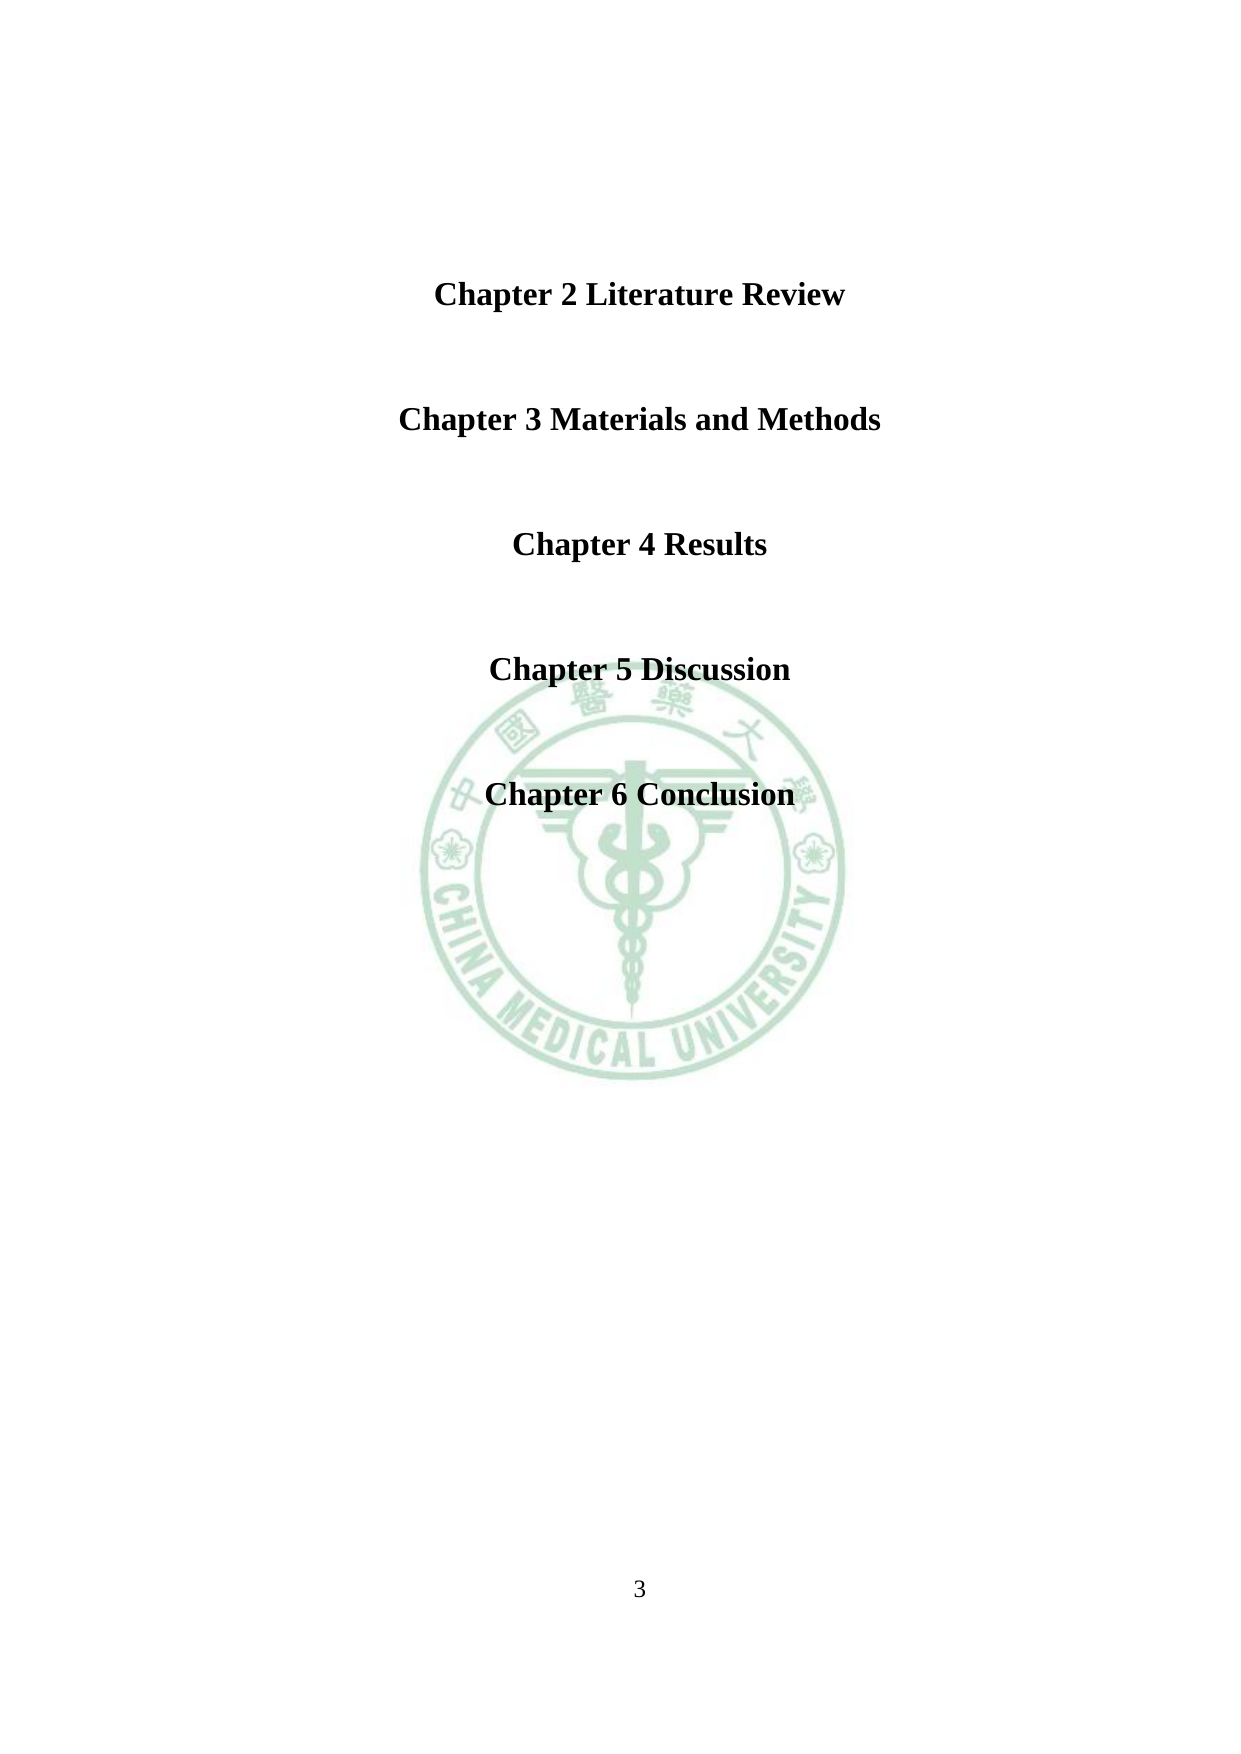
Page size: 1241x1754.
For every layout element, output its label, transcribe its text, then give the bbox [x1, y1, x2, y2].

subtitle Chapter 4 Results [189, 502, 1090, 564]
subtitle Chapter 3 Materials and Methods [189, 377, 1090, 439]
subtitle Chapter 6 Conclusion [879, 752, 1090, 814]
subtitle Chapter 5 Discussion [189, 627, 1090, 689]
subtitle Chapter 6 Conclusion [189, 752, 400, 814]
subtitle Chapter 2 Literature Review [189, 252, 1090, 314]
